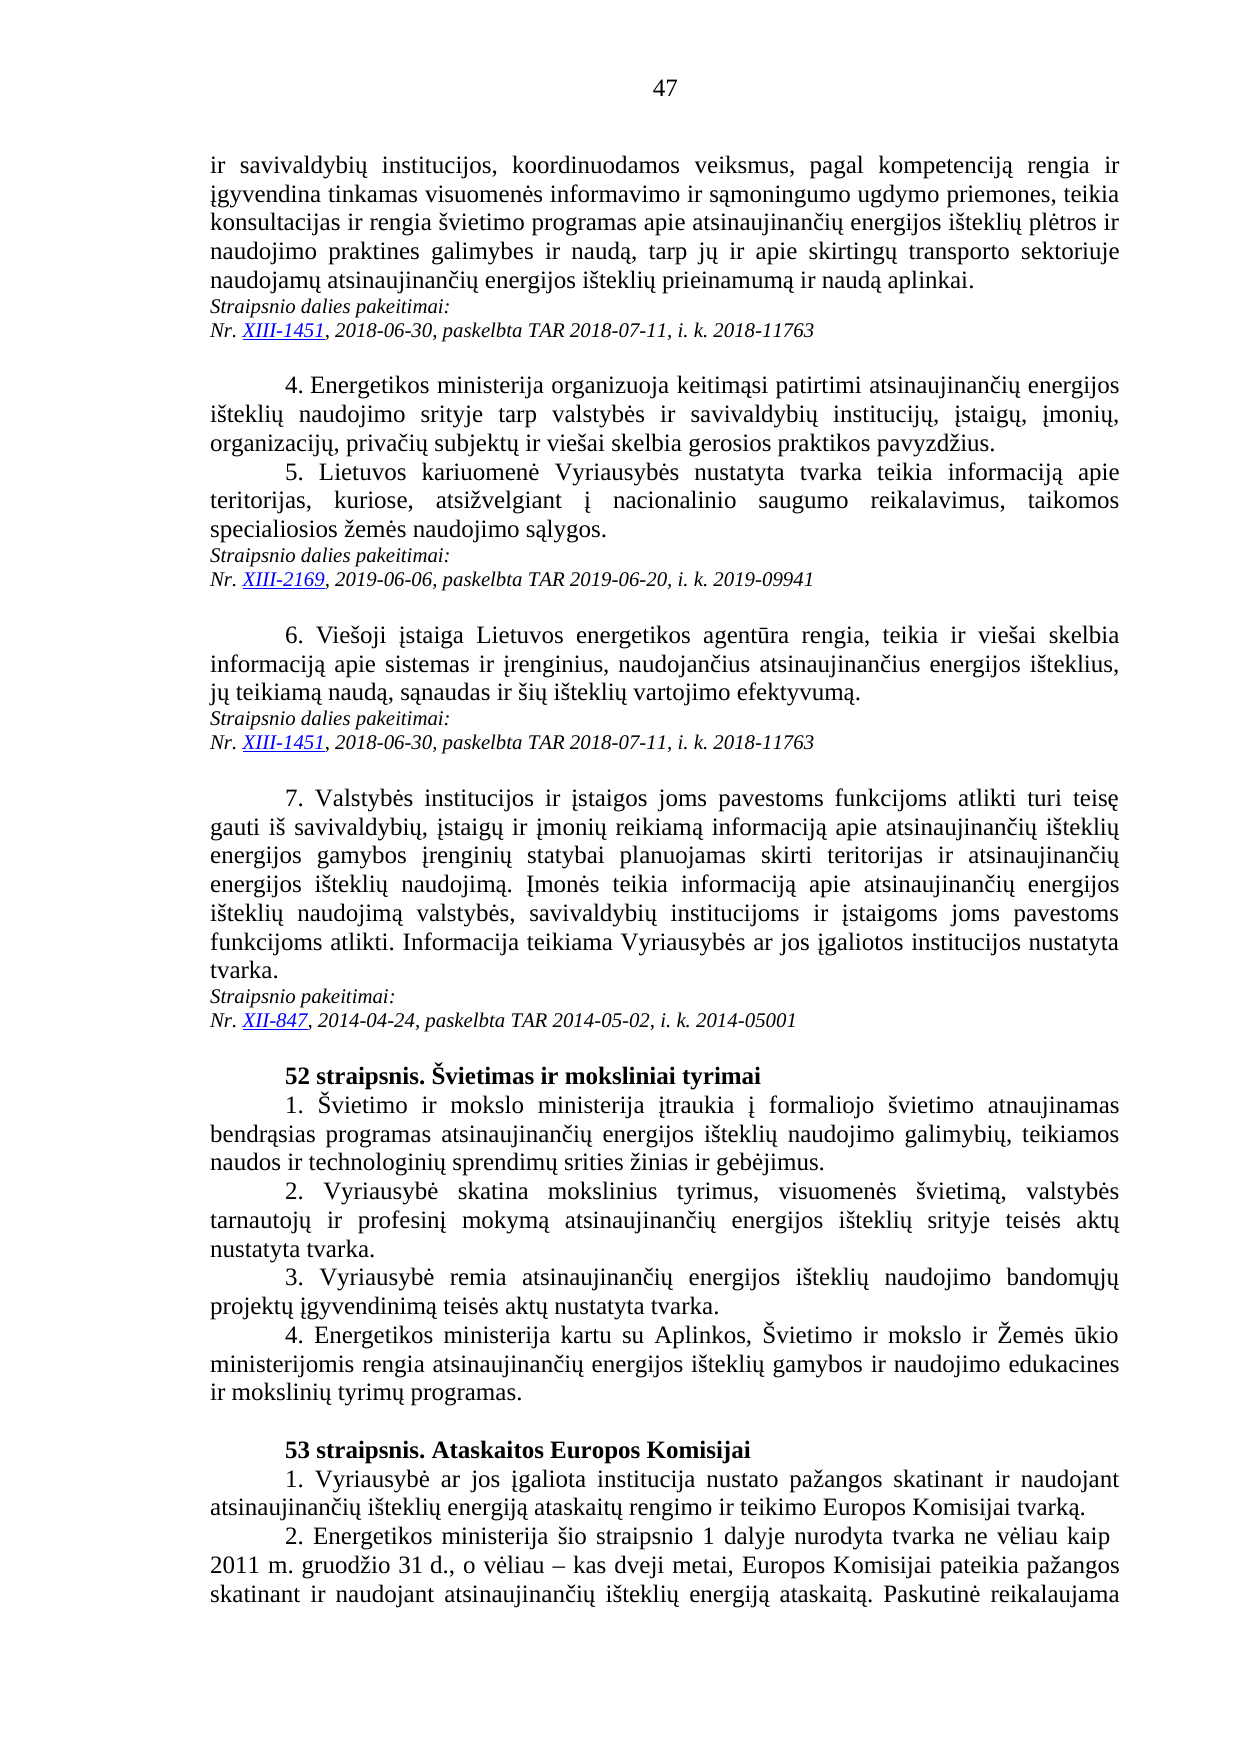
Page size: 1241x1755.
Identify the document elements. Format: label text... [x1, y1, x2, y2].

text 4. Energetikos ministerija organizuoja keitimąsi patirtimi atsinaujinančių energijos išteklių naudojimo srityje tarp valstybės ir savivaldybių institucijų, įstaigų, įmonių, organizacijų, privačių subjektų ir viešai skelbia gerosios praktikos pavyzdžius. [210, 371, 1120, 457]
text Straipsnio dalies pakeitimai: [210, 294, 1120, 318]
text Straipsnio pakeitimai: [210, 984, 1120, 1008]
text Straipsnio dalies pakeitimai: [210, 543, 1120, 567]
text Nr. XIII-1451, 2018-06-30, paskelbta TAR 2018-07-11, i. k. 2018-11763 [210, 730, 1120, 754]
text 4. Energetikos ministerija kartu su Aplinkos, Švietimo ir mokslo ir Žemės ūkio ministerijomis rengia atsinaujinančių energijos išteklių gamybos ir naudojimo edukacines ir mokslinių tyrimų programas. [210, 1320, 1120, 1406]
text Nr. XII-847, 2014-04-24, paskelbta TAR 2014-05-02, i. k. 2014-05001 [210, 1008, 1120, 1032]
text 52 straipsnis. Švietimas ir moksliniai tyrimai [210, 1061, 1120, 1090]
text 6. Viešoji įstaiga Lietuvos energetikos agentūra rengia, teikia ir viešai skelbia informaciją apie sistemas ir įrenginius, naudojančius atsinaujinančius energijos išteklius, jų teikiamą naudą, sąnaudas ir šių išteklių vartojimo efektyvumą. [210, 620, 1120, 706]
text Nr. XIII-2169, 2019-06-06, paskelbta TAR 2019-06-20, i. k. 2019-09941 [210, 567, 1120, 591]
text 1. Vyriausybė ar jos įgaliota institucija nustato pažangos skatinant ir naudojant atsinaujinančių išteklių energiją ataskaitų rengimo ir teikimo Europos Komisijai tvarką. [210, 1464, 1120, 1521]
text Straipsnio dalies pakeitimai: [210, 706, 1120, 730]
text 7. Valstybės institucijos ir įstaigos joms pavestoms funkcijoms atlikti turi teisę gauti iš savivaldybių, įstaigų ir įmonių reikiamą informaciją apie atsinaujinančių išteklių energijos gamybos įrenginių statybai planuojamas skirti teritorijas ir atsinaujinančių energijos išteklių naudojimą. Įmonės teikia informaciją apie atsinaujinančių energijos išteklių naudojimą valstybės, savivaldybių institucijoms ir įstaigoms joms pavestoms funkcijoms atlikti. Informacija teikiama Vyriausybės ar jos įgaliotos institucijos nustatyta tvarka. [210, 783, 1120, 984]
text 1. Švietimo ir mokslo ministerija įtraukia į formaliojo švietimo atnaujinamas bendrąsias programas atsinaujinančių energijos išteklių naudojimo galimybių, teikiamos naudos ir technologinių sprendimų srities žinias ir gebėjimus. [210, 1090, 1120, 1176]
text 2. Vyriausybė skatina mokslinius tyrimus, visuomenės švietimą, valstybės tarnautojų ir profesinį mokymą atsinaujinančių energijos išteklių srityje teisės aktų nustatyta tvarka. [210, 1176, 1120, 1262]
text ir savivaldybių institucijos, koordinuodamos veiksmus, pagal kompetenciją rengia ir įgyvendina tinkamas visuomenės informavimo ir sąmoningumo ugdymo priemones, teikia konsultacijas ir rengia švietimo programas apie atsinaujinančių energijos išteklių plėtros ir naudojimo praktines galimybes ir naudą, tarp jų ir apie skirtingų transporto sektoriuje naudojamų atsinaujinančių energijos išteklių prieinamumą ir naudą aplinkai. [210, 150, 1120, 294]
text 2. Energetikos ministerija šio straipsnio 1 dalyje nurodyta tvarka ne vėliau kaip 2011 m. gruodžio 31 d., o vėliau – kas dveji metai, Europos Komisijai pateikia pažangos skatinant ir naudojant atsinaujinančių išteklių energiją ataskaitą. Paskutinė reikalaujama [210, 1521, 1120, 1607]
text Nr. XIII-1451, 2018-06-30, paskelbta TAR 2018-07-11, i. k. 2018-11763 [210, 318, 1120, 342]
text 5. Lietuvos kariuomenė Vyriausybės nustatyta tvarka teikia informaciją apie teritorijas, kuriose, atsižvelgiant į nacionalinio saugumo reikalavimus, taikomos specialiosios žemės naudojimo sąlygos. [210, 457, 1120, 543]
text 53 straipsnis. Ataskaitos Europos Komisijai [210, 1435, 1120, 1464]
text 3. Vyriausybė remia atsinaujinančių energijos išteklių naudojimo bandomųjų projektų įgyvendinimą teisės aktų nustatyta tvarka. [210, 1262, 1120, 1320]
